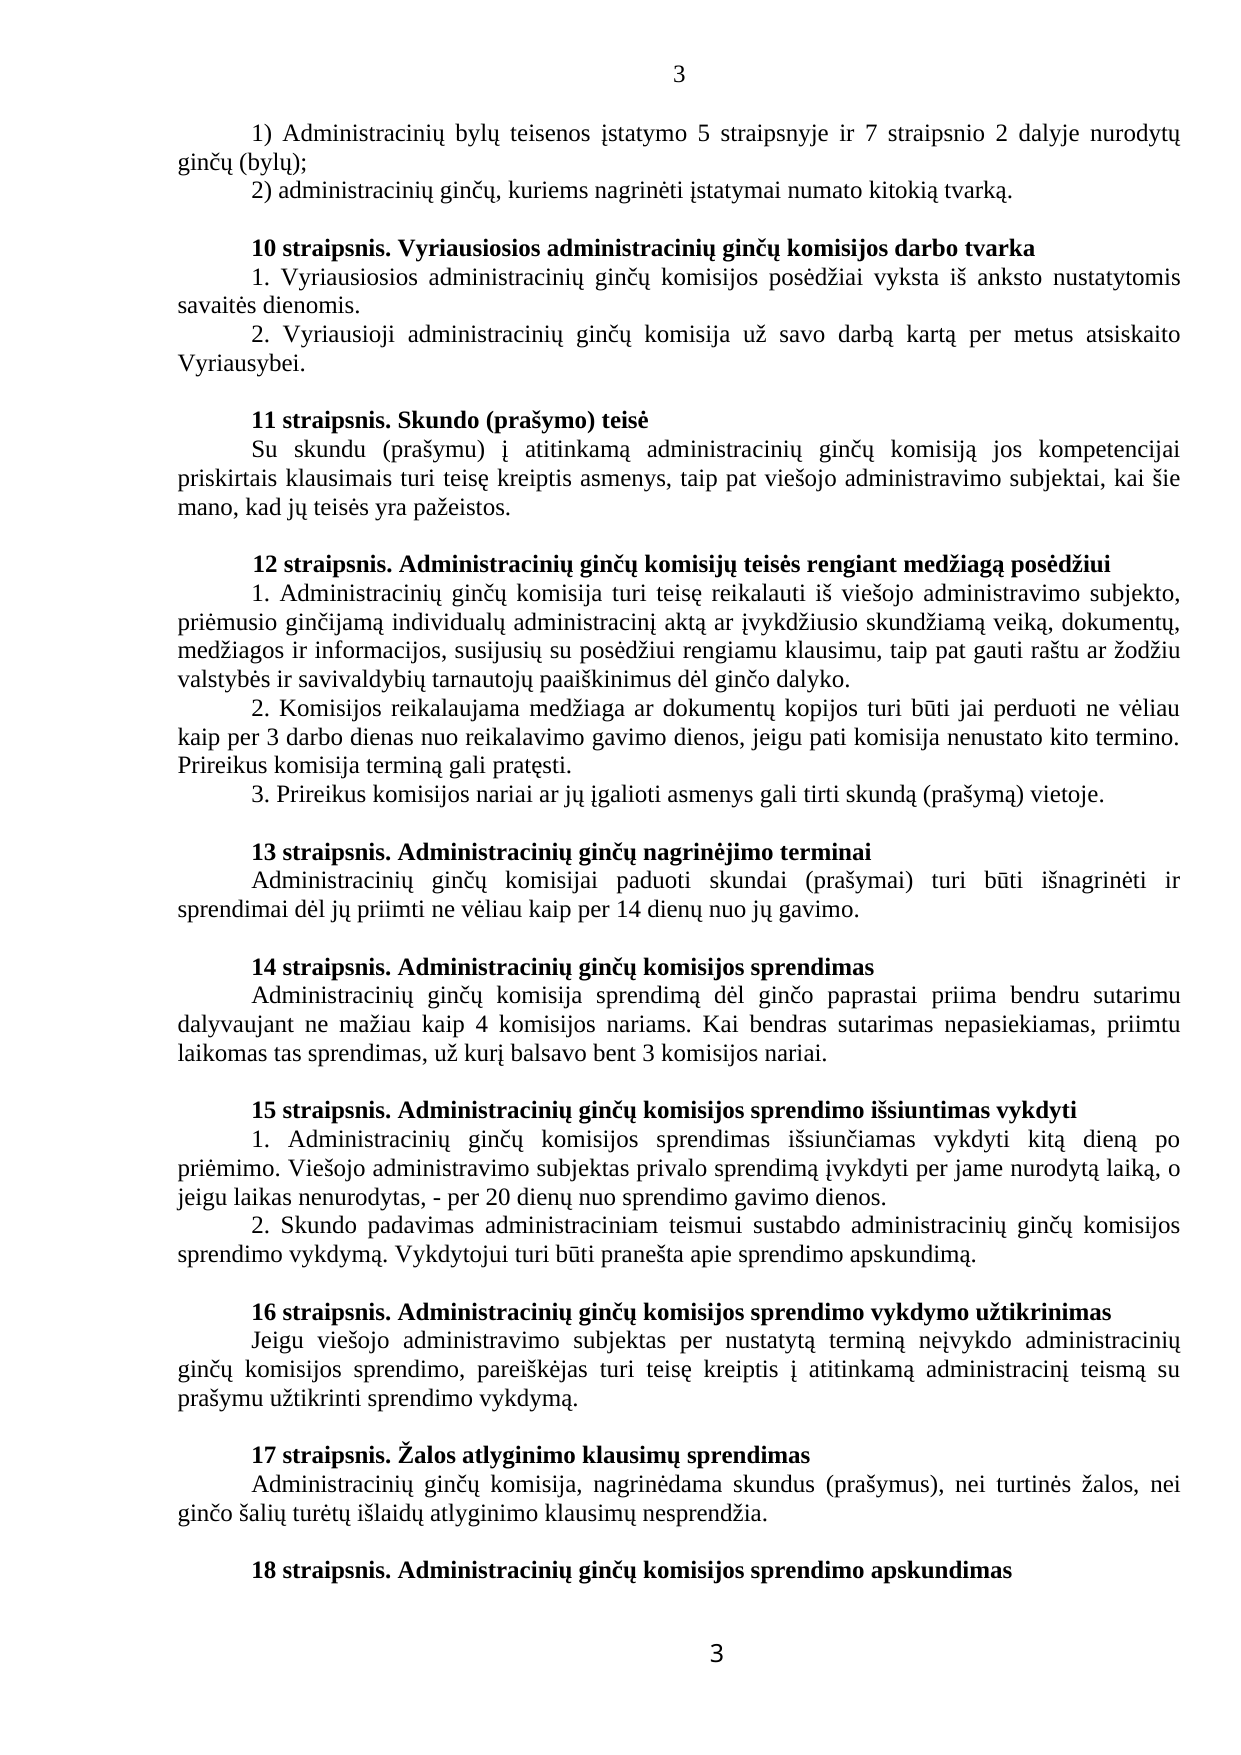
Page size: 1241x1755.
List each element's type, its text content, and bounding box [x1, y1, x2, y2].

text 2) administracinių ginčų, kuriems nagrinėti įstatymai numato kitokią tvarką. [177, 176, 1181, 204]
text 11 straipsnis. Skundo (prašymo) teisė [177, 406, 1181, 434]
text 2. Komisijos reikalaujama medžiaga ar dokumentų kopijos turi būti jai perduoti ne vėliau kaip per 3 darbo dienas nuo reikalavimo gavimo dienos, jeigu pati komisija nenustato kito termino. Prireikus komisija terminą gali pratęsti. [177, 693, 1181, 779]
text 17 straipsnis. Žalos atlyginimo klausimų sprendimas [177, 1441, 1181, 1469]
text 2. Skundo padavimas administraciniam teismui sustabdo administracinių ginčų komisijos sprendimo vykdymą. Vykdytojui turi būti pranešta apie sprendimo apskundimą. [177, 1211, 1181, 1268]
text 2. Vyriausioji administracinių ginčų komisija už savo darbą kartą per metus atsiskaito Vyriausybei. [177, 319, 1181, 377]
text Jeigu viešojo administravimo subjektas per nustatytą terminą neįvykdo administracinių ginčų komisijos sprendimo, pareiškėjas turi teisę kreiptis į atitinkamą administracinį teismą su prašymu užtikrinti sprendimo vykdymą. [177, 1326, 1181, 1412]
text 1. Vyriausiosios administracinių ginčų komisijos posėdžiai vyksta iš anksto nustatytomis savaitės dienomis. [177, 262, 1181, 319]
text 1) Administracinių bylų teisenos įstatymo 5 straipsnyje ir 7 straipsnio 2 dalyje nurodytų ginčų (bylų); [177, 118, 1181, 176]
text 1. Administracinių ginčų komisija turi teisę reikalauti iš viešojo administravimo subjekto, priėmusio ginčijamą individualų administracinį aktą ar įvykdžiusio skundžiamą veiką, dokumentų, medžiagos ir informacijos, susijusių su posėdžiui rengiamu klausimu, taip pat gauti raštu ar žodžiu valstybės ir savivaldybių tarnautojų paaiškinimus dėl ginčo dalyko. [177, 578, 1181, 693]
text Administracinių ginčų komisija sprendimą dėl ginčo paprastai priima bendru sutarimu dalyvaujant ne mažiau kaip 4 komisijos nariams. Kai bendras sutarimas nepasiekiamas, priimtu laikomas tas sprendimas, už kurį balsavo bent 3 komisijos nariai. [177, 981, 1181, 1067]
text 10 straipsnis. Vyriausiosios administracinių ginčų komisijos darbo tvarka [177, 233, 1181, 262]
text 15 straipsnis. Administracinių ginčų komisijos sprendimo išsiuntimas vykdyti [177, 1096, 1181, 1124]
text 16 straipsnis. Administracinių ginčų komisijos sprendimo vykdymo užtikrinimas [177, 1297, 1181, 1326]
text 13 straipsnis. Administracinių ginčų nagrinėjimo terminai [177, 837, 1181, 866]
text 1. Administracinių ginčų komisijos sprendimas išsiunčiamas vykdyti kitą dieną po priėmimo. Viešojo administravimo subjektas privalo sprendimą įvykdyti per jame nurodytą laiką, o jeigu laikas nenurodytas, - per 20 dienų nuo sprendimo gavimo dienos. [177, 1124, 1181, 1211]
text 18 straipsnis. Administracinių ginčų komisijos sprendimo apskundimas [177, 1556, 1181, 1584]
text Administracinių ginčų komisija, nagrinėdama skundus (prašymus), nei turtinės žalos, nei ginčo šalių turėtų išlaidų atlyginimo klausimų nesprendžia. [177, 1469, 1181, 1527]
text Administracinių ginčų komisijai paduoti skundai (prašymai) turi būti išnagrinėti ir sprendimai dėl jų priimti ne vėliau kaip per 14 dienų nuo jų gavimo. [177, 866, 1181, 923]
text 12 straipsnis. Administracinių ginčų komisijų teisės rengiant medžiagą posėdžiui [177, 549, 1181, 578]
text 3. Prireikus komisijos nariai ar jų įgalioti asmenys gali tirti skundą (prašymą) vietoje. [177, 779, 1181, 808]
text Su skundu (prašymu) į atitinkamą administracinių ginčų komisiją jos kompetencijai priskirtais klausimais turi teisę kreiptis asmenys, taip pat viešojo administravimo subjektai, kai šie mano, kad jų teisės yra pažeistos. [177, 434, 1181, 521]
text 14 straipsnis. Administracinių ginčų komisijos sprendimas [177, 952, 1181, 981]
